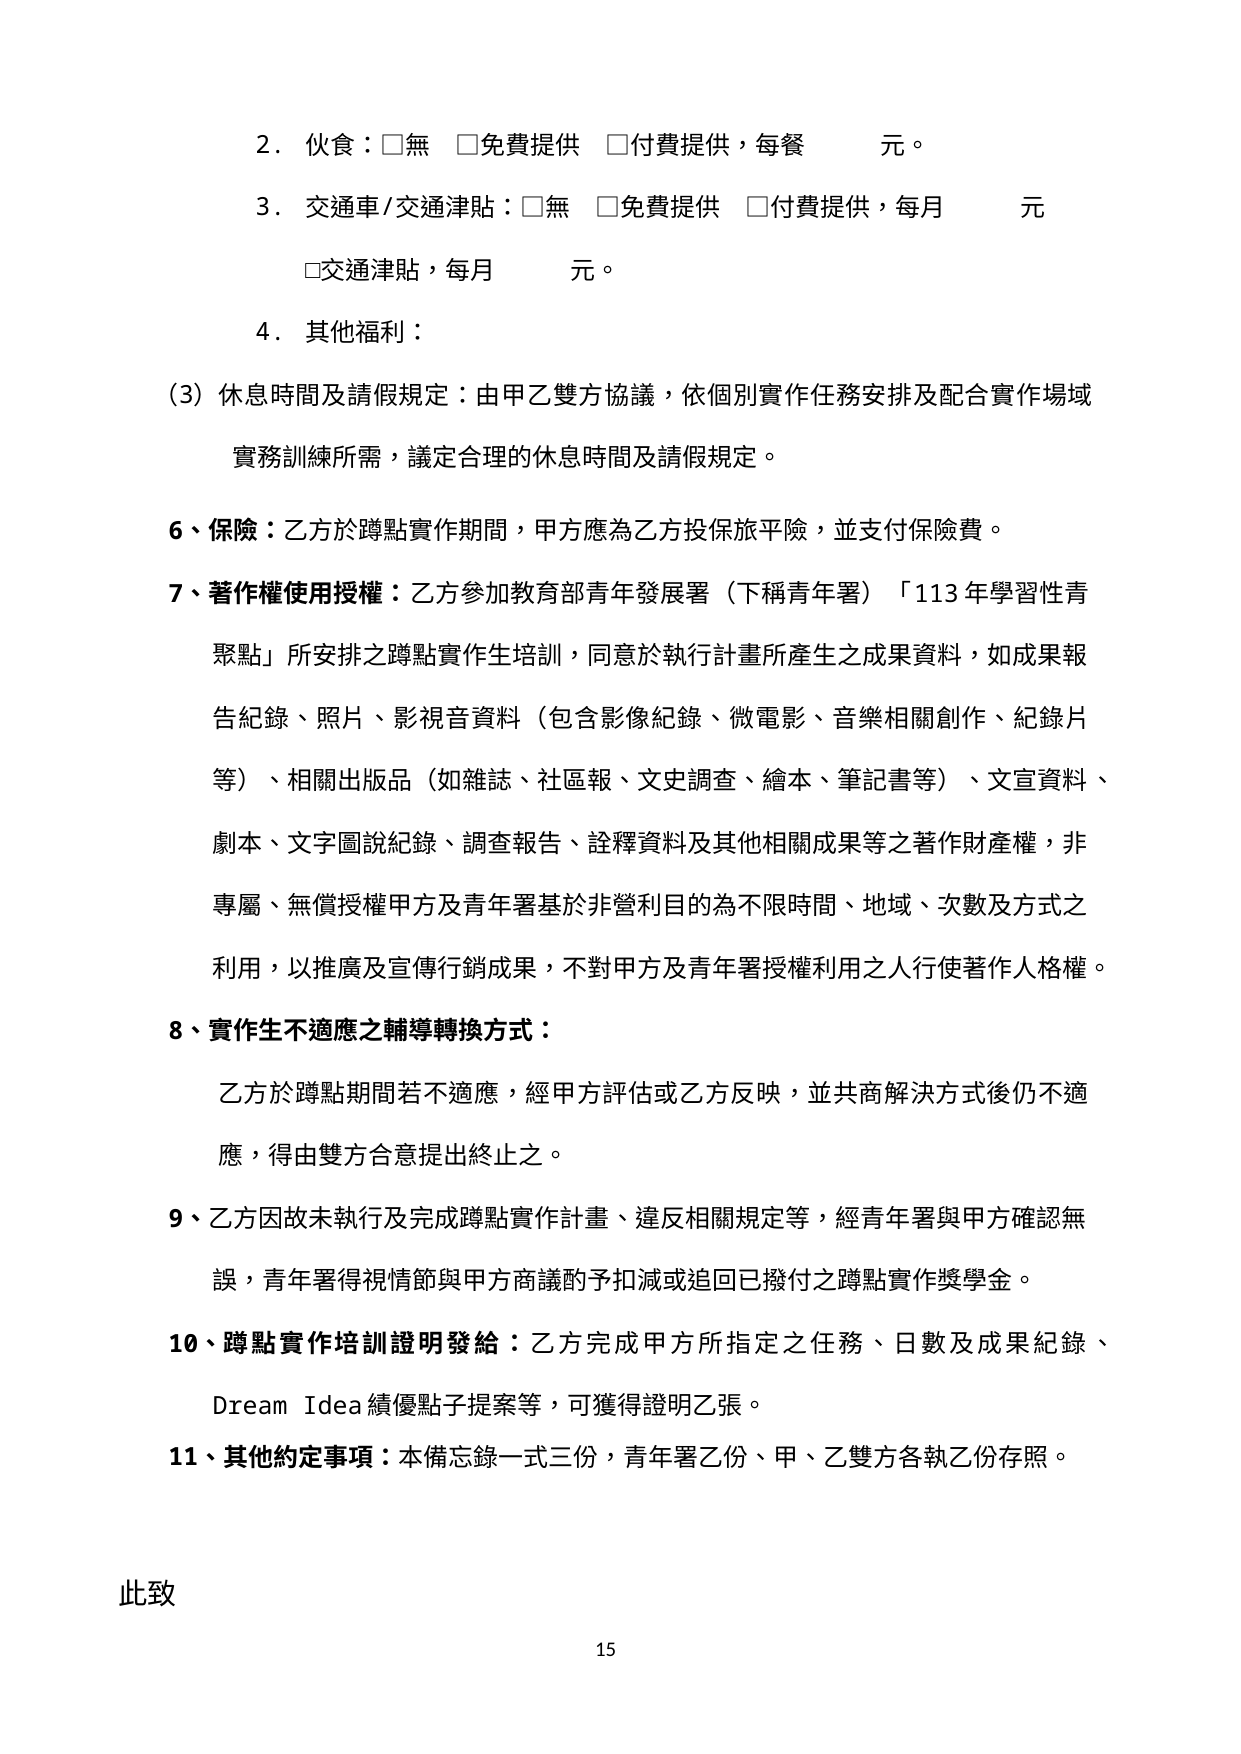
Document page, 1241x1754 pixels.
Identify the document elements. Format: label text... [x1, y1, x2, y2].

list 其他福利： [255, 300, 1093, 362]
list 伙食：□無 □免費提供 □付費提供，每餐 元。 [255, 112, 1093, 175]
text □交通津貼，每月 元。 [305, 237, 1093, 300]
list 保險：乙方於蹲點實作期間，甲方應為乙方投保旅平險，並支付保險費。 [168, 487, 1090, 550]
list 交通車/交通津貼：□無 □免費提供 □付費提供，每月 元 [255, 175, 1093, 237]
text 此致 [118, 1550, 993, 1612]
list 休息時間及請假規定：由甲乙雙方協議，依個別實作任務安排及配合實作場域實務訓練所需，議定合理的休息時間及請假規定。 [153, 362, 1093, 487]
text 乙方於蹲點期間若不適應，經甲方評估或乙方反映，並共商解決方式後仍不適應，得由雙方合意提出終止之。 [218, 1050, 1090, 1175]
list 實作生不適應之輔導轉換方式： [168, 987, 1090, 1050]
list 著作權使用授權：乙方參加教育部青年發展署（下稱青年署）「113年學習性青聚點」所安排之蹲點實作生培訓，同意於執行計畫所產生之成果資料，如成果報告紀錄、照片、影視音資料（包含影像紀錄、微電影、音樂相關創作、紀錄片等）、相關出版品（如雜誌、社區報、文史調查、繪本、筆記書等）、文宣資料、劇本、文字圖說紀錄、調查報告、詮釋資料及其他相關成果等之著作財產權，非專屬、無償授權甲方及青年署基於非營利目的為不限時間、地域、次數及方式之利用，以推廣及宣傳行銷成果，不對甲方及青年署授權利用之人行使著作人格權。 [168, 550, 1090, 987]
list 蹲點實作培訓證明發給：乙方完成甲方所指定之任務、日數及成果紀錄、Dream Idea績優點子提案等，可獲得證明乙張。 [168, 1300, 1090, 1425]
list 乙方因故未執行及完成蹲點實作計畫、違反相關規定等，經青年署與甲方確認無誤，青年署得視情節與甲方商議酌予扣減或追回已撥付之蹲點實作獎學金。 [168, 1175, 1090, 1300]
list 其他約定事項：本備忘錄一式三份，青年署乙份、甲、乙雙方各執乙份存照。 [168, 1425, 1090, 1487]
